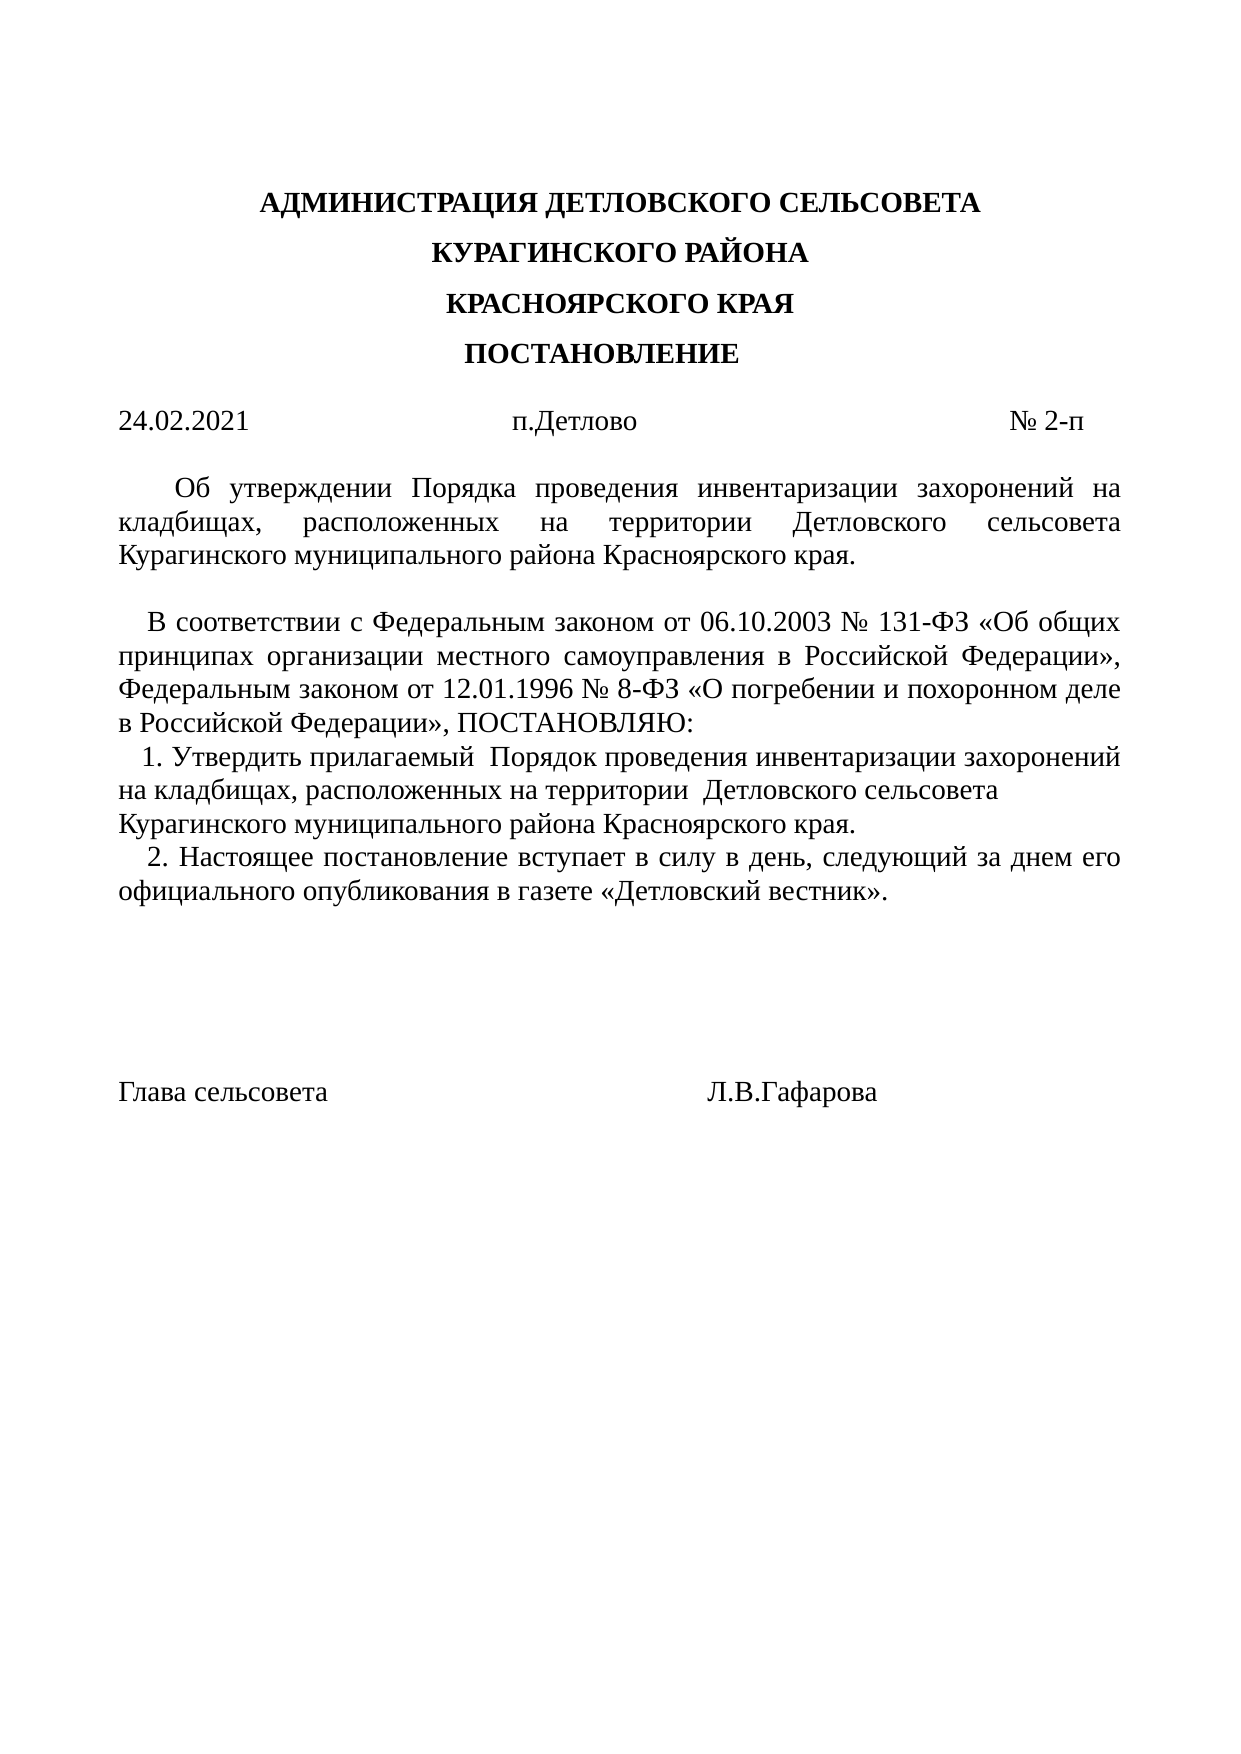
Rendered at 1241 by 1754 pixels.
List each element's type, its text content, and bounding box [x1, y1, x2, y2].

text 24.02.2021 п.Детлово № 2-п [118, 403, 1122, 437]
text В соответствии с Федеральным законом от 06.10.2003 № 131-ФЗ «Об общих принципах организации местного самоуправления в Российской Федерации», Федеральным законом от 12.01.1996 № 8-ФЗ «О погребении и похоронном деле в Российской Федерации», ПОСТАНОВЛЯЮ: [118, 604, 1122, 739]
text КРАСНОЯРСКОГО КРАЯ [118, 286, 1122, 319]
text Глава сельсовета Л.В.Гафарова [118, 1074, 1122, 1108]
text Курагинского муниципального района Красноярского края. [118, 806, 1122, 839]
text АДМИНИСТРАЦИЯ ДЕТЛОВСКОГО СЕЛЬСОВЕТА [118, 185, 1122, 219]
text Об утверждении Порядка проведения инвентаризации захоронений на кладбищах, расположенных на территории Детловского сельсовета Курагинского муниципального района Красноярского края. [118, 470, 1122, 571]
text КУРАГИНСКОГО РАЙОНА [118, 236, 1122, 269]
text 2. Настоящее постановление вступает в силу в день, следующий за днем его официального опубликования в газете «Детловский вестник». [118, 839, 1122, 906]
text ПОСТАНОВЛЕНИЕ [118, 336, 1122, 370]
text 1. Утвердить прилагаемый Порядок проведения инвентаризации захоронений на кладбищах, расположенных на территории Детловского сельсовета [118, 739, 1122, 806]
